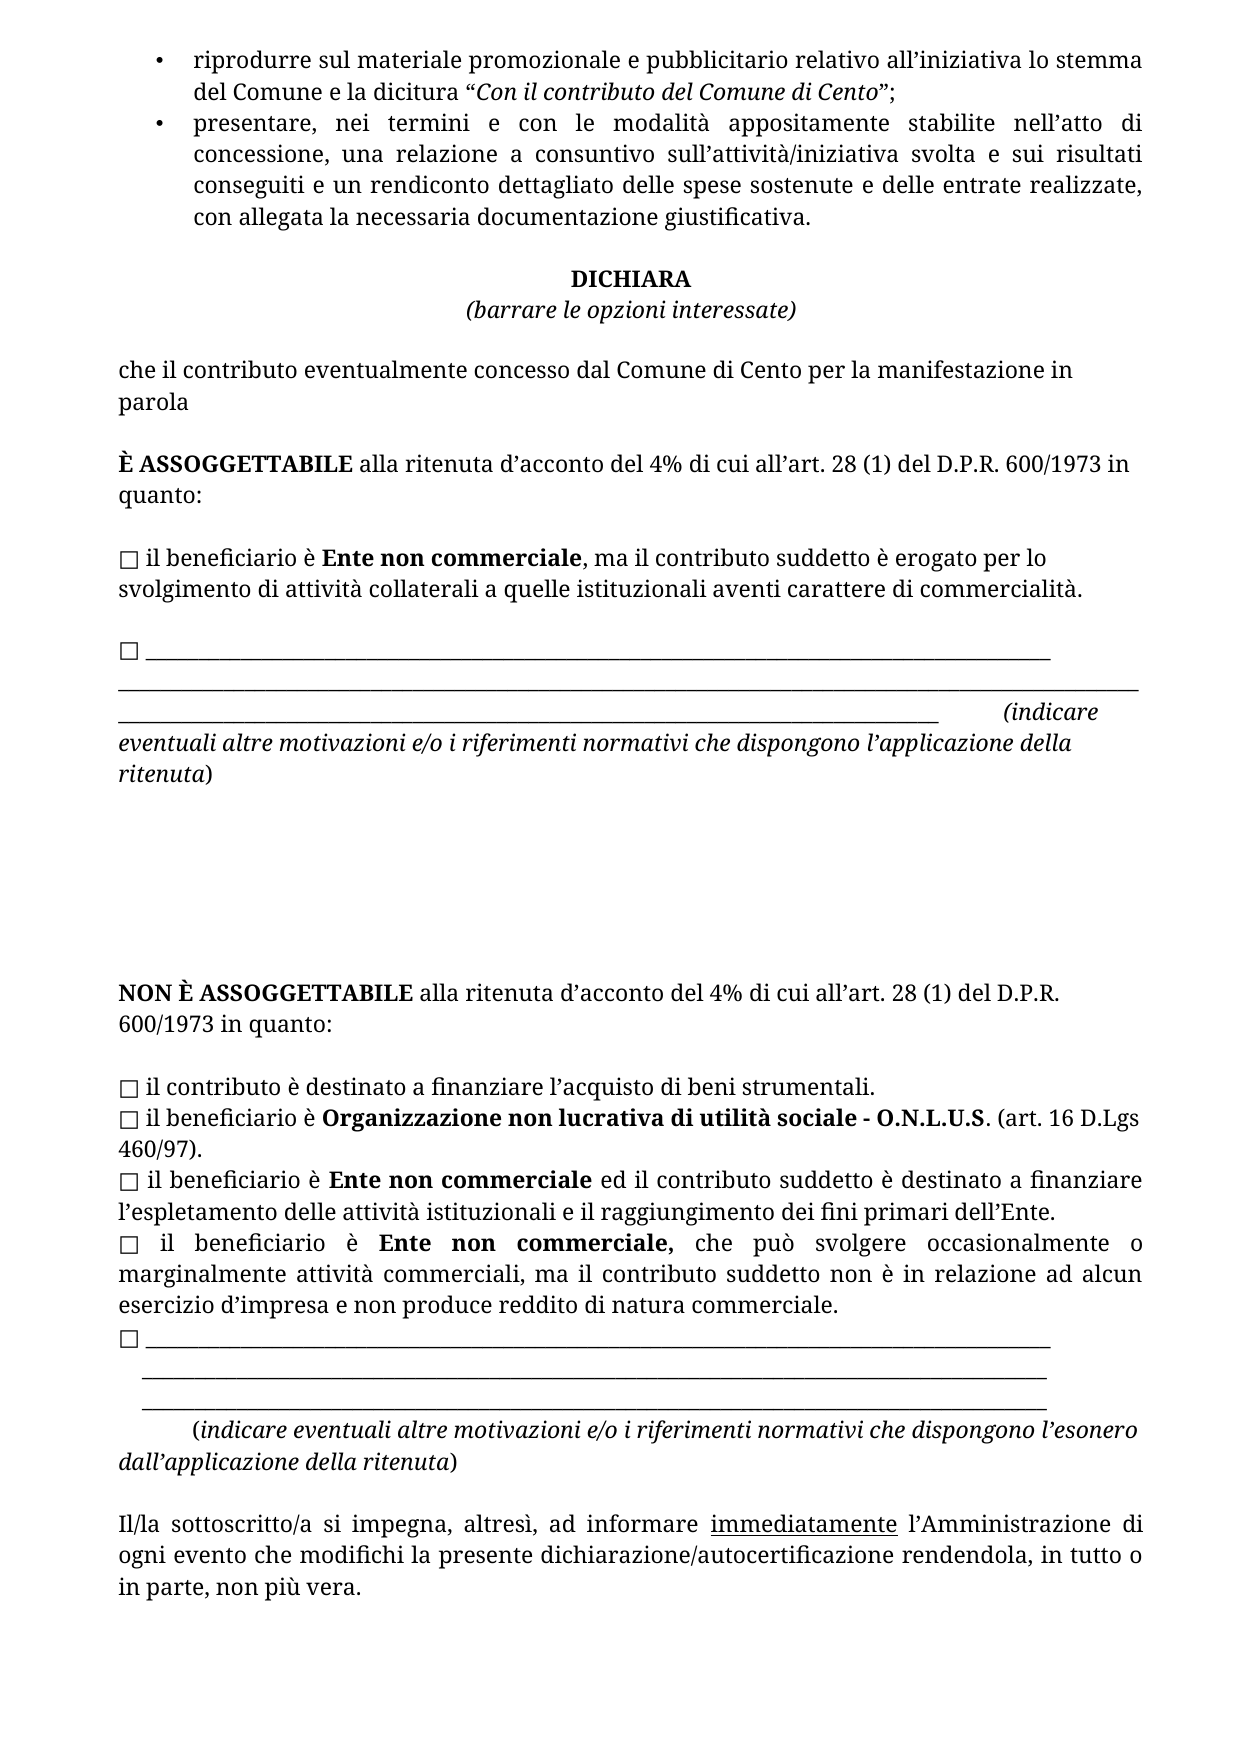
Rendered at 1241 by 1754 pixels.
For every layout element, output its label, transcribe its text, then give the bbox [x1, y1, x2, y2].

text DICHIARA [118, 263, 1144, 294]
text □ ______________________________________________________________________________________ [118, 1321, 1144, 1352]
text ______________________________________________________________________________________ [118, 1352, 1144, 1383]
text Il/la sottoscritto/a si impegna, altresì, ad informare immediatamente l’Amministrazione di ogni evento che modifichi la presente dichiarazione/autocertificazione rendendola, in tutto o in parte, non più vera. [118, 1508, 1144, 1602]
text □ il beneficiario è Organizzazione non lucrativa di utilità sociale - O.N.L.U.S. (art. 16 D.Lgs 460/97). [118, 1102, 1144, 1164]
text che il contributo eventualmente concesso dal Comune di Cento per la manifestazione in parola [118, 354, 1144, 417]
text (barrare le opzioni interessate) [118, 294, 1144, 326]
list riprodurre sul materiale promozionale e pubblicitario relativo all’iniziativa lo stemma del Comune e la dicitura “Con il contributo del Comune di Cento”; [156, 44, 1144, 107]
text (indicare eventuali altre motivazioni e/o i riferimenti normativi che dispongono l’esonero dall’applicazione della ritenuta) [118, 1414, 1144, 1477]
text È ASSOGGETTABILE alla ritenuta d’acconto del 4% di cui all’art. 28 (1) del D.P.R. 600/1973 in quanto: [118, 448, 1144, 511]
text NON È ASSOGGETTABILE alla ritenuta d’acconto del 4% di cui all’art. 28 (1) del D.P.R. 600/1973 in quanto: [118, 977, 1144, 1039]
text □ il beneficiario è Ente non commerciale, ma il contributo suddetto è erogato per lo svolgimento di attività collaterali a quelle istituzionali aventi carattere di commercialità. [118, 542, 1144, 604]
text ______________________________________________________________________________________ [118, 1383, 1144, 1414]
text □ ______________________________________________________________________________________ _______________________________________________________________________________________________________________________________________________________________________________ (indicare eventuali altre motivazioni e/o i riferimenti normativi che dispongono l’applicazione della ritenuta) [118, 633, 1144, 789]
list presentare, nei termini e con le modalità appositamente stabilite nell’atto di concessione, una relazione a consuntivo sull’attività/iniziativa svolta e sui risultati conseguiti e un rendiconto dettagliato delle spese sostenute e delle entrate realizzate, con allegata la necessaria documentazione giustificativa. [156, 107, 1144, 232]
text □ il contributo è destinato a finanziare l’acquisto di beni strumentali. [118, 1071, 1144, 1102]
text □ il beneficiario è Ente non commerciale ed il contributo suddetto è destinato a finanziare l’espletamento delle attività istituzionali e il raggiungimento dei fini primari dell’Ente. [118, 1164, 1144, 1227]
text □ il beneficiario è Ente non commerciale, che può svolgere occasionalmente o marginalmente attività commerciali, ma il contributo suddetto non è in relazione ad alcun esercizio d’impresa e non produce reddito di natura commerciale. [118, 1227, 1144, 1321]
